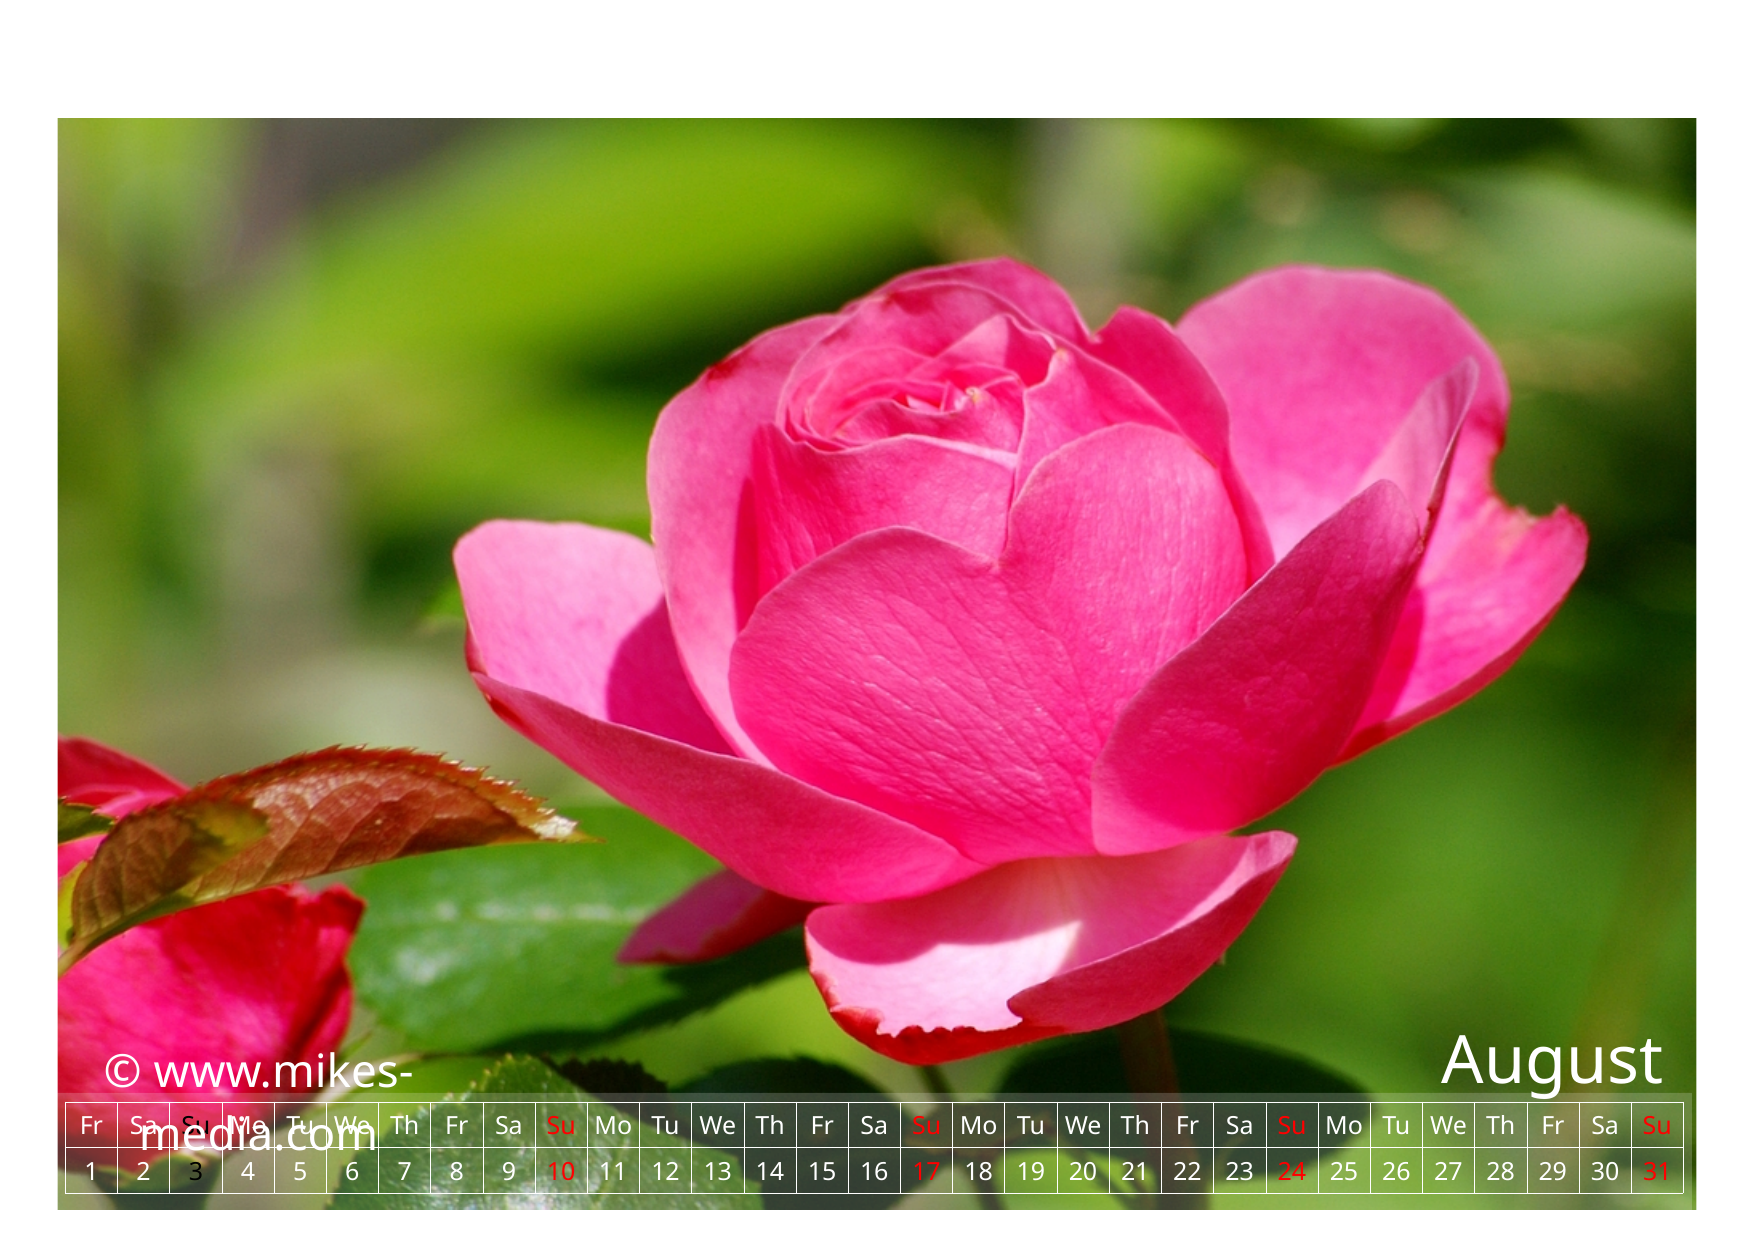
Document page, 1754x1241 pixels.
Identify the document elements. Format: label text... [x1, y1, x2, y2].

table_header Mo [1319, 1103, 1370, 1147]
table_cell 25 [1319, 1148, 1370, 1193]
table_cell 20 [1058, 1148, 1109, 1193]
text August [1410, 1012, 1695, 1103]
table_cell 24 [1267, 1148, 1318, 1193]
table_header Sa [849, 1103, 900, 1147]
table_cell 4 [223, 1164, 274, 1193]
table_header Sa [1214, 1103, 1266, 1147]
table_header Fr [455, 1103, 483, 1147]
table_header Fr [1528, 1103, 1579, 1147]
table_cell 10 [536, 1148, 587, 1193]
table_cell 29 [1528, 1148, 1579, 1193]
table_cell 9 [484, 1148, 535, 1193]
table_cell 12 [640, 1148, 691, 1193]
table_header Th [1475, 1103, 1527, 1147]
table_cell 30 [1580, 1148, 1631, 1193]
table_cell 1 [66, 1164, 117, 1193]
table_cell 26 [1371, 1148, 1422, 1193]
table_cell 13 [692, 1148, 744, 1193]
table_header Th [1110, 1103, 1161, 1147]
table_cell 18 [953, 1148, 1004, 1193]
table_cell 31 [1632, 1148, 1683, 1193]
table_cell 27 [1423, 1148, 1474, 1193]
table_cell 21 [1110, 1148, 1161, 1193]
table_header Tu [1005, 1103, 1057, 1147]
table_header Su [901, 1103, 952, 1147]
table_cell 17 [901, 1148, 952, 1193]
table_header Tu [640, 1103, 691, 1147]
table_cell 14 [745, 1148, 796, 1193]
table_header Fr [797, 1103, 848, 1147]
table_header Mo [588, 1103, 639, 1147]
table_cell 23 [1214, 1148, 1266, 1193]
table_cell 28 [1475, 1148, 1527, 1193]
table_cell 8 [431, 1148, 483, 1193]
table_cell 22 [1162, 1148, 1213, 1193]
table_cell 3 [170, 1164, 222, 1193]
table_header Su [1267, 1103, 1318, 1147]
table_header We [692, 1103, 744, 1147]
table_cell 11 [588, 1148, 639, 1193]
table_header Tu [1371, 1103, 1422, 1147]
text © www.mikes-media.com [62, 1039, 455, 1164]
table_header We [1058, 1103, 1109, 1147]
table_cell 2 [118, 1164, 169, 1193]
table_cell 19 [1005, 1148, 1057, 1193]
table_cell 5 [275, 1164, 326, 1193]
table_cell 6 [327, 1164, 378, 1193]
table_header Su [536, 1103, 587, 1147]
table_header We [1423, 1103, 1474, 1147]
table_header Sa [484, 1103, 535, 1147]
table_header Sa [1580, 1103, 1631, 1147]
table_cell 15 [797, 1148, 848, 1193]
table_header Th [745, 1103, 796, 1147]
table_header Su [1632, 1103, 1683, 1147]
table_cell 7 [379, 1164, 430, 1193]
picture [57, 118, 1697, 1210]
table_header Mo [953, 1103, 1004, 1147]
table_header Fr [1162, 1103, 1213, 1147]
table_cell 16 [849, 1148, 900, 1193]
